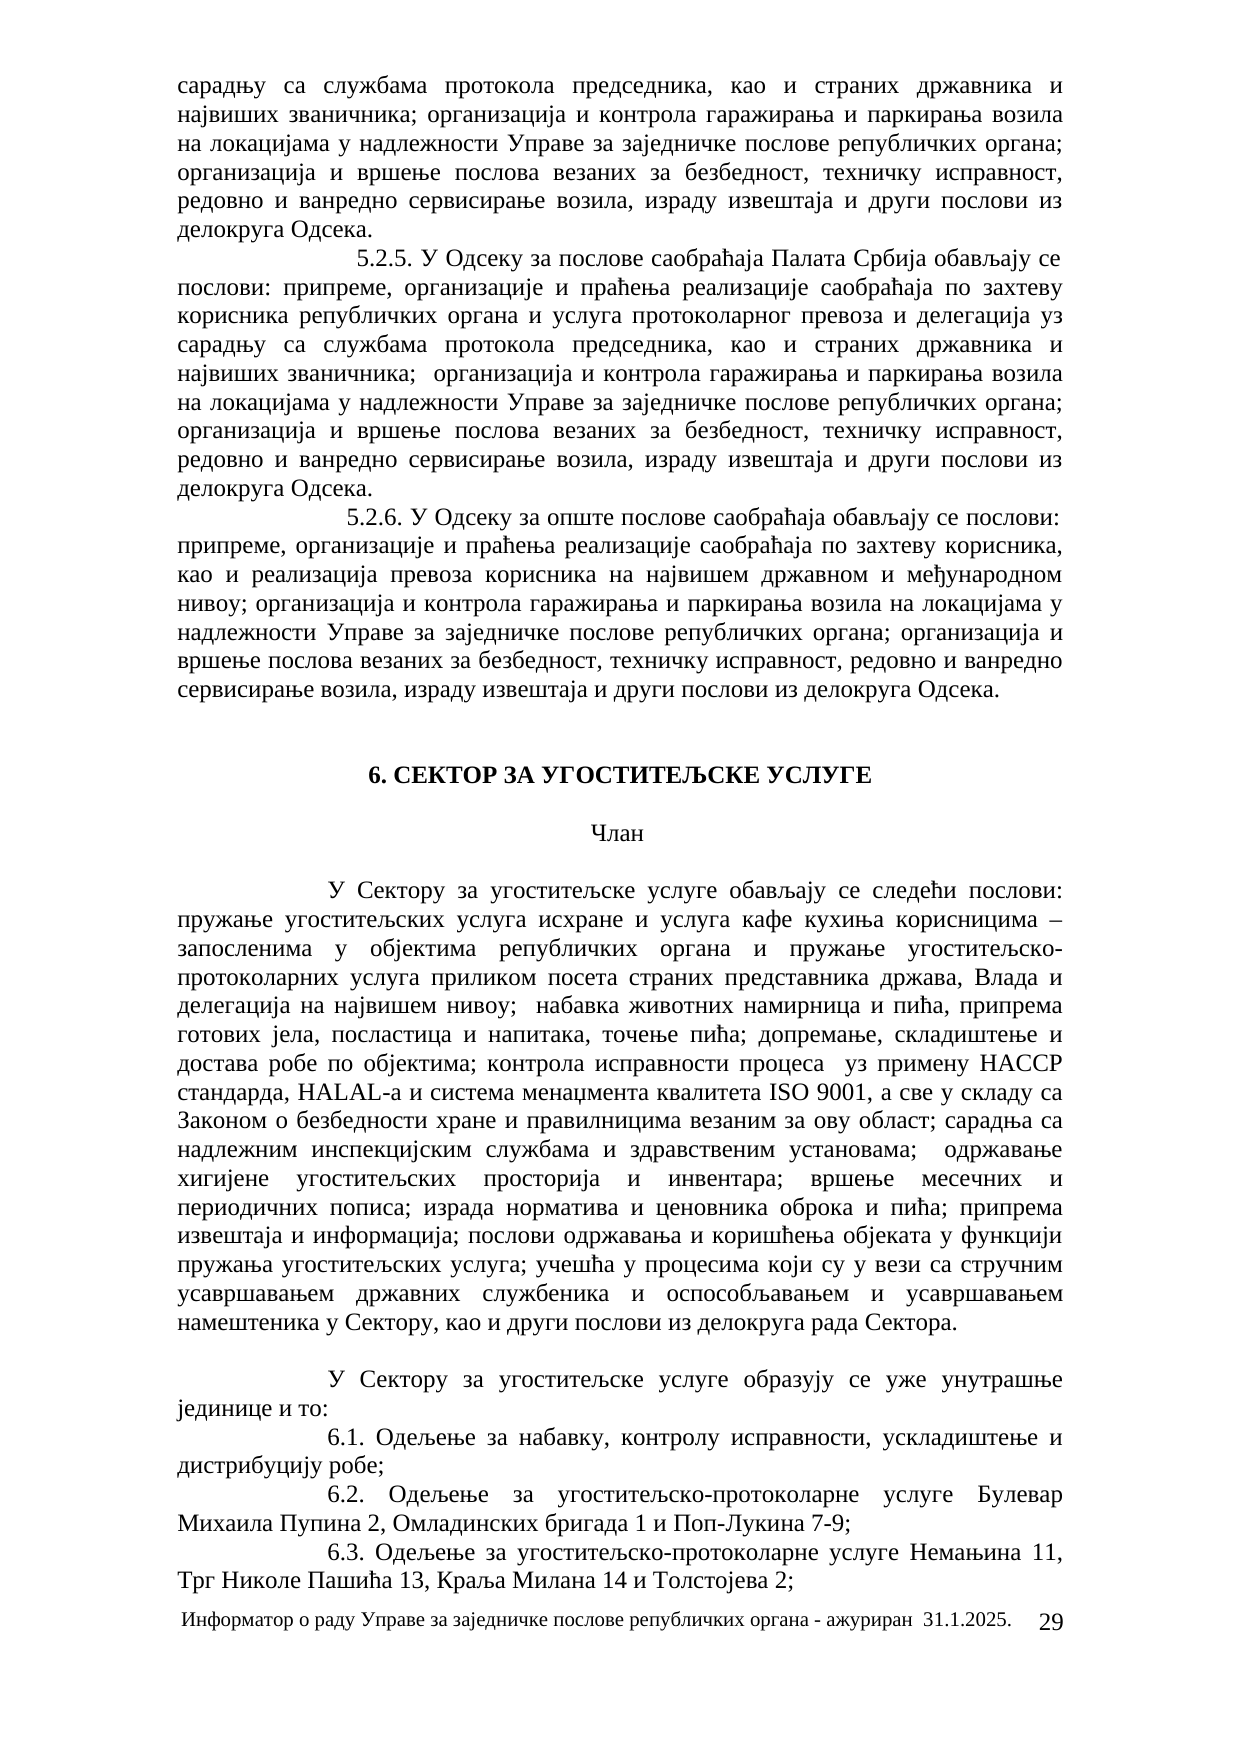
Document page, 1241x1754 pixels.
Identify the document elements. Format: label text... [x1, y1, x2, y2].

text У Сектору за угоститељске услуге образују се уже унутрашње јединице и то: [177, 1364, 1063, 1422]
text 6.2. Одељење за угоститељско-протоколарне услуге Булевар Михаила Пупина 2, Омладинских бригада 1 и Поп-Лукина 7-9; [177, 1479, 1063, 1537]
subtitle 5.2.6. У Одсеку за опште послове саобраћаја обављају се послови: припреме, организације и праћења реализације саобраћаја по захтеву корисника, као и реализација превоза корисника на највишем државном и међународном нивоу; организацијa и контролa гаражирања и паркирања возила на локацијама у надлежности Управе за заједничке послове републичких органа; организација и вршење послова везаних за безбедност, техничку исправност, редовно и ванредно сервисирање возила, израду извештаја и други послови из делокруга Одсека. [177, 502, 1063, 703]
text 6.3. Одељење за угоститељско-протоколарне услуге Немањина 11, Трг Николе Пашића 13, Краља Милана 14 и Толстојева 2; [177, 1537, 1063, 1594]
text 6. СЕКТОР ЗА УГОСТИТЕЉСКЕ УСЛУГЕ [177, 761, 1063, 789]
text Члан [177, 818, 1063, 847]
text У Сектору за угоститељске услуге обављају се следећи послови: пружање угоститељских услуга исхране и услуга кафе кухиња корисницима – запосленима у објектима републичких органа и пружање угоститељско-протоколарних услуга приликом посета страних представника држава, Влада и делегација на највишем нивоу; набавка животних намирница и пића, припрема готових јела, посластица и напитака, точење пића; допремање, складиштење и достава робе по објектима; контрола исправности процеса уз примену НАССР стандарда, HALAL-a и система менаџмента квалитета ISO 9001, a све у складу са Законом о безбедности хране и правилницима везаним за ову област; сарадња са надлежним инспекцијским службама и здравственим установама; одржавање хигијене угоститељских просторија и инвентара; вршење месечних и периодичних пописа; израда норматива и ценовника оброка и пића; припрема извештаја и информација; послови одржавања и коришћења објеката у функцији пружања угоститељских услуга; учешћа у процесима који су у вези са стручним усавршавањем државних службеника и оспособљавањем и усавршавањем намештеника у Сектору, као и други послови из делокруга рада Сектора. [177, 876, 1063, 1336]
subtitle сарадњу са службама протокола председника, као и страних државника и највиших званичника; организацијa и контролa гаражирања и паркирања возила на локацијама у надлежности Управе за заједничке послове републичких органа; организација и вршење послова везаних за безбедност, техничку исправност, редовно и ванредно сервисирање возила, израду извештаја и други послови из делокруга Одсека. [177, 71, 1063, 243]
text 6.1. Одељење за набавку, контролу исправности, ускладиштење и дистрибуцију робе; [177, 1422, 1063, 1479]
subtitle 5.2.5. У Одсеку за послове саобраћаја Палата Србија обављају се послови: припреме, организације и праћења реализације саобраћаја по захтеву корисника републичких органа и услуга протоколарног превоза и делегација уз сарадњу са службама протокола председника, као и страних државника и највиших званичника; организацијa и контролa гаражирања и паркирања возила на локацијама у надлежности Управе за заједничке послове републичких органа; организација и вршење послова везаних за безбедност, техничку исправност, редовно и ванредно сервисирање возила, израду извештаја и други послови из делокруга Одсека. [177, 243, 1063, 502]
